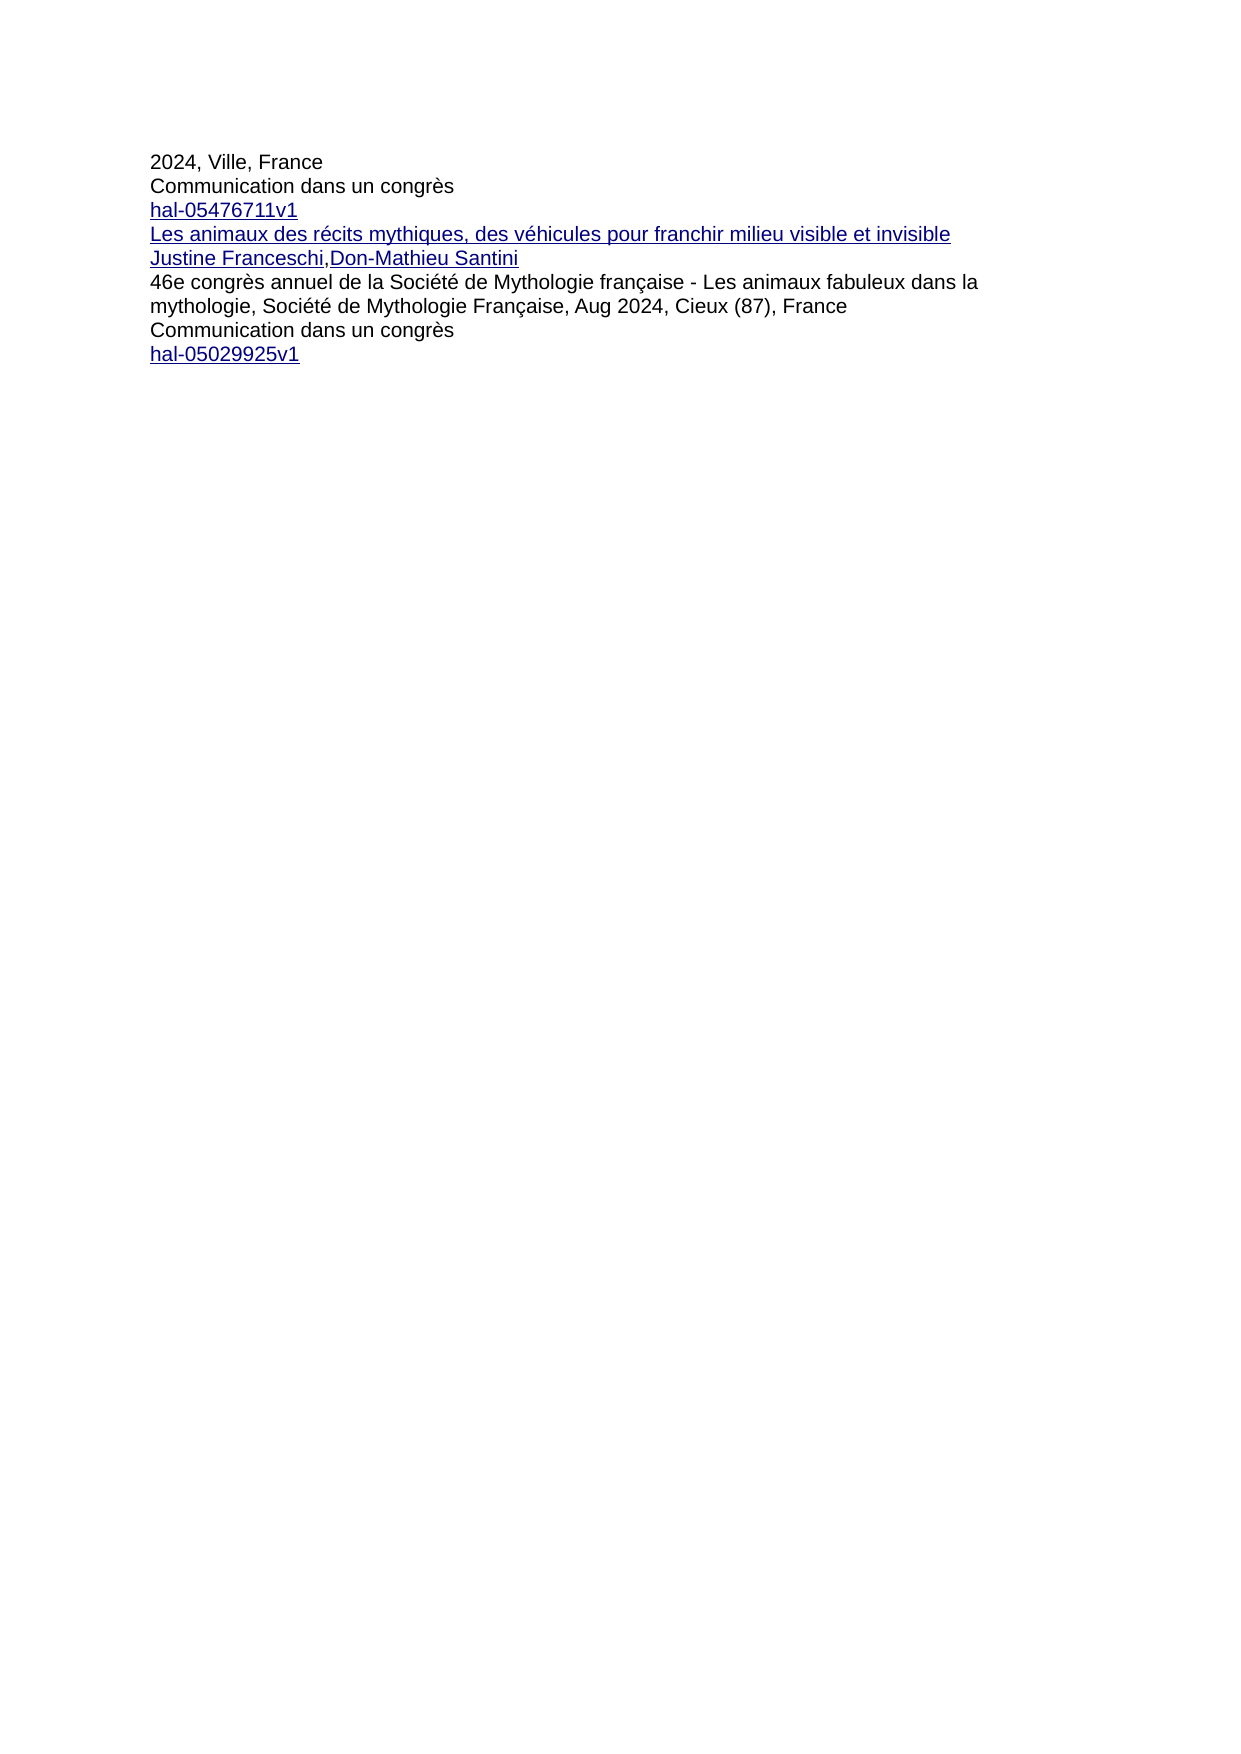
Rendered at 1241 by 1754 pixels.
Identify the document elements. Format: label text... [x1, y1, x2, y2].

table_cell Les animaux des récits mythiques, des véhicules pour franchir milieu visible et invisible Justine Franceschi,Don-Mathieu Santini 46e congrès annuel de la Société de Mythologie française - Les animaux fabuleux dans la mythologie, Société de Mythologie Française, Aug 2024, Cieux (87), France Communication dans un congrès hal-05029925v1 [150, 222, 1090, 366]
table_cell Les animaux des récits mythiques : Des véhicules pour franchir milieu visible et invisible Justine Franceschi,Don-Mathieu Santini 46e congrès annuel de la Société de Mythologie française : Les animaux fabuleux dans la mythologie, 2024, Ville, France Communication dans un congrès hal-05476711v1 [150, 150, 1090, 222]
